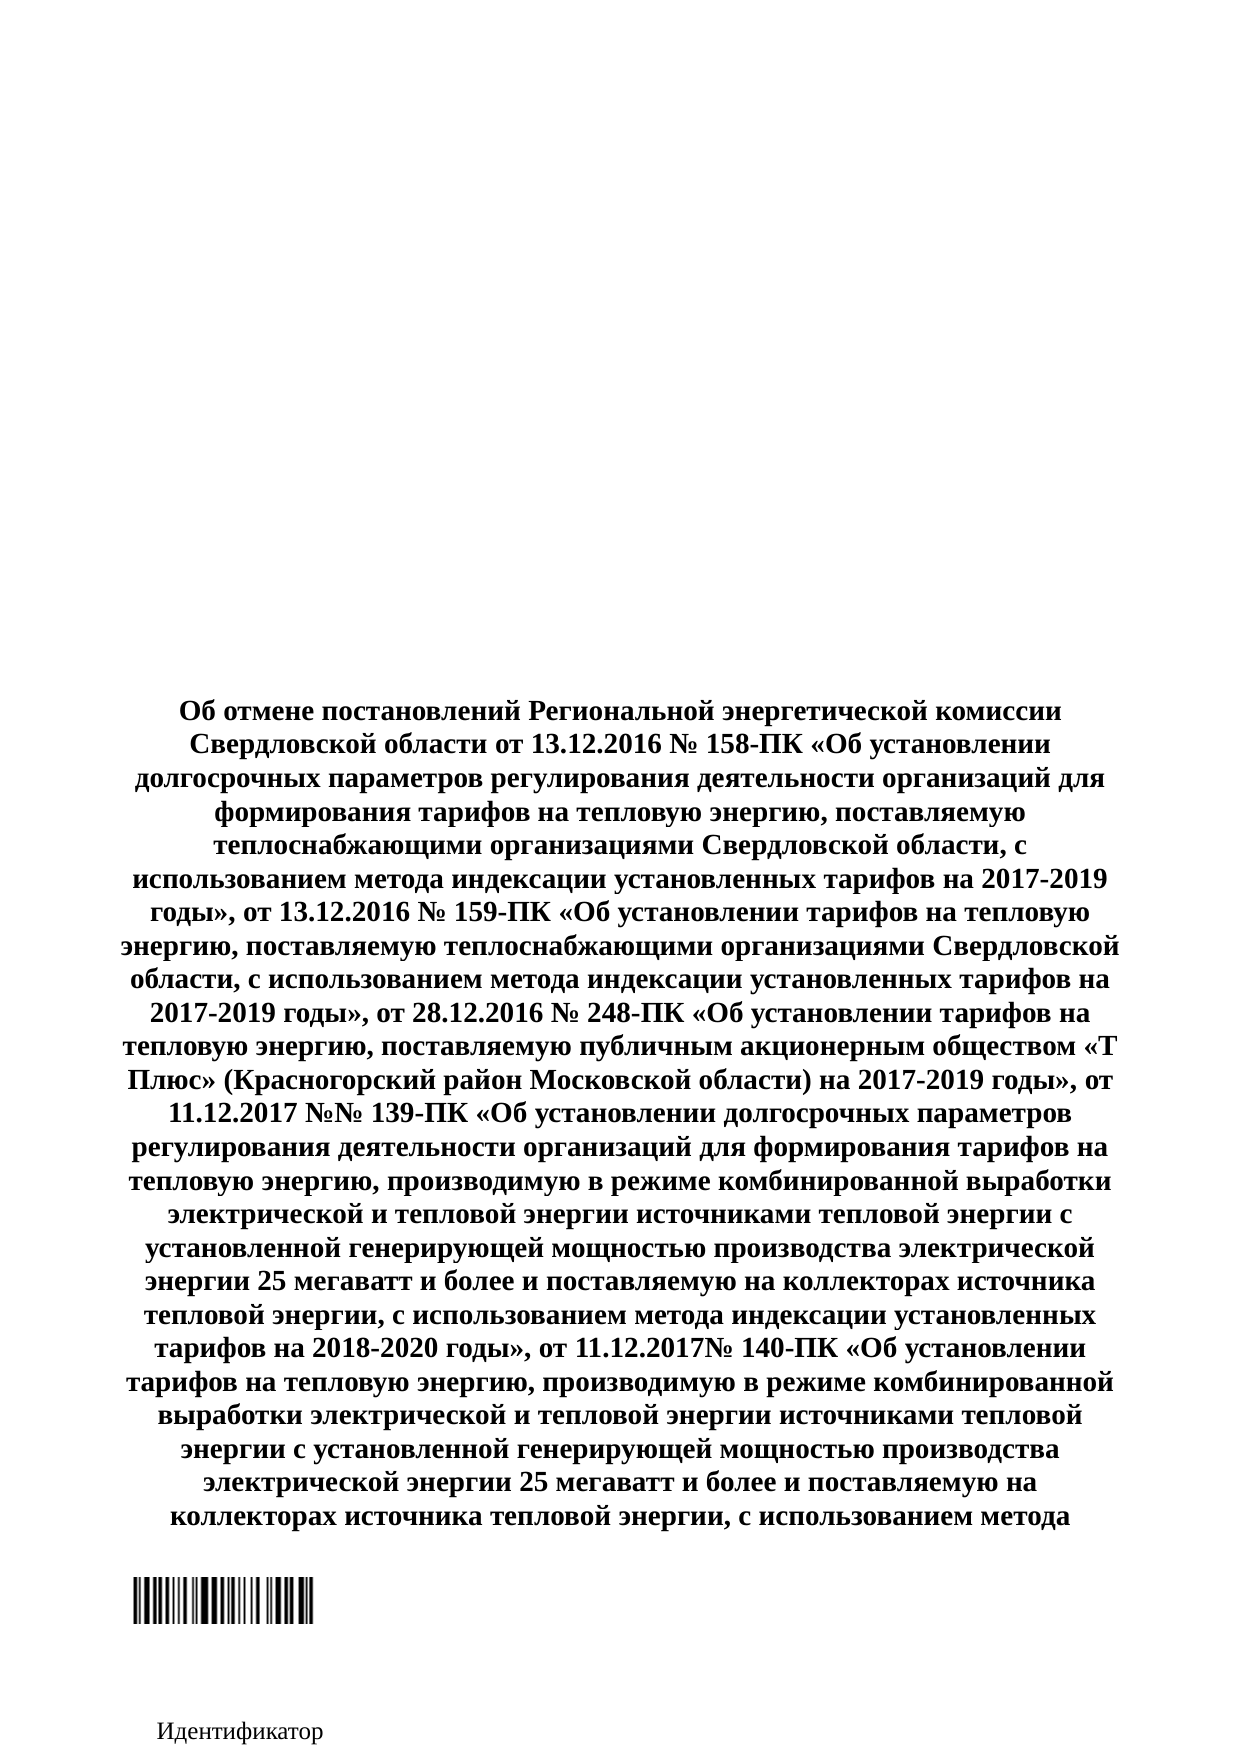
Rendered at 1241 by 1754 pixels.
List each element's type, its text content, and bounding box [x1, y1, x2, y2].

text Об отмене постановлений Региональной энергетической комиссии Свердловской области от 13.12.2016 № 158-ПК «Об установлении долгосрочных параметров регулирования деятельности организаций для формирования тарифов на тепловую энергию, поставляемую теплоснабжающими организациями Свердловской области, с использованием метода индексации установленных тарифов на 2017-2019 годы», от 13.12.2016 № 159-ПК «Об установлении тарифов на тепловую энергию, поставляемую теплоснабжающими организациями Свердловской области, с использованием метода индексации установленных тарифов на 2017-2019 годы», от 28.12.2016 № 248-ПК «Об установлении тарифов на тепловую энергию, поставляемую публичным акционерным обществом «Т Плюс» (Красногорский район Московской области) на 2017-2019 годы», от 11.12.2017 №№ 139-ПК «Об установлении долгосрочных параметров регулирования деятельности организаций для формирования тарифов на тепловую энергию, производимую в режиме комбинированной выработки электрической и тепловой энергии источниками тепловой энергии с установленной генерирующей мощностью производства электрической энергии 25 мегаватт и более и поставляемую на коллекторах источника тепловой энергии, с использованием метода индексации установленных тарифов на 2018-2020 годы», от 11.12.2017№ 140-ПК «Об установлении тарифов на тепловую энергию, производимую в режиме комбинированной выработки электрической и тепловой энергии источниками тепловой энергии с установленной генерирующей мощностью производства электрической энергии 25 мегаватт и более и поставляемую на коллекторах источника тепловой энергии, с использованием метода [118, 693, 1122, 1532]
picture [118, 1577, 331, 1624]
